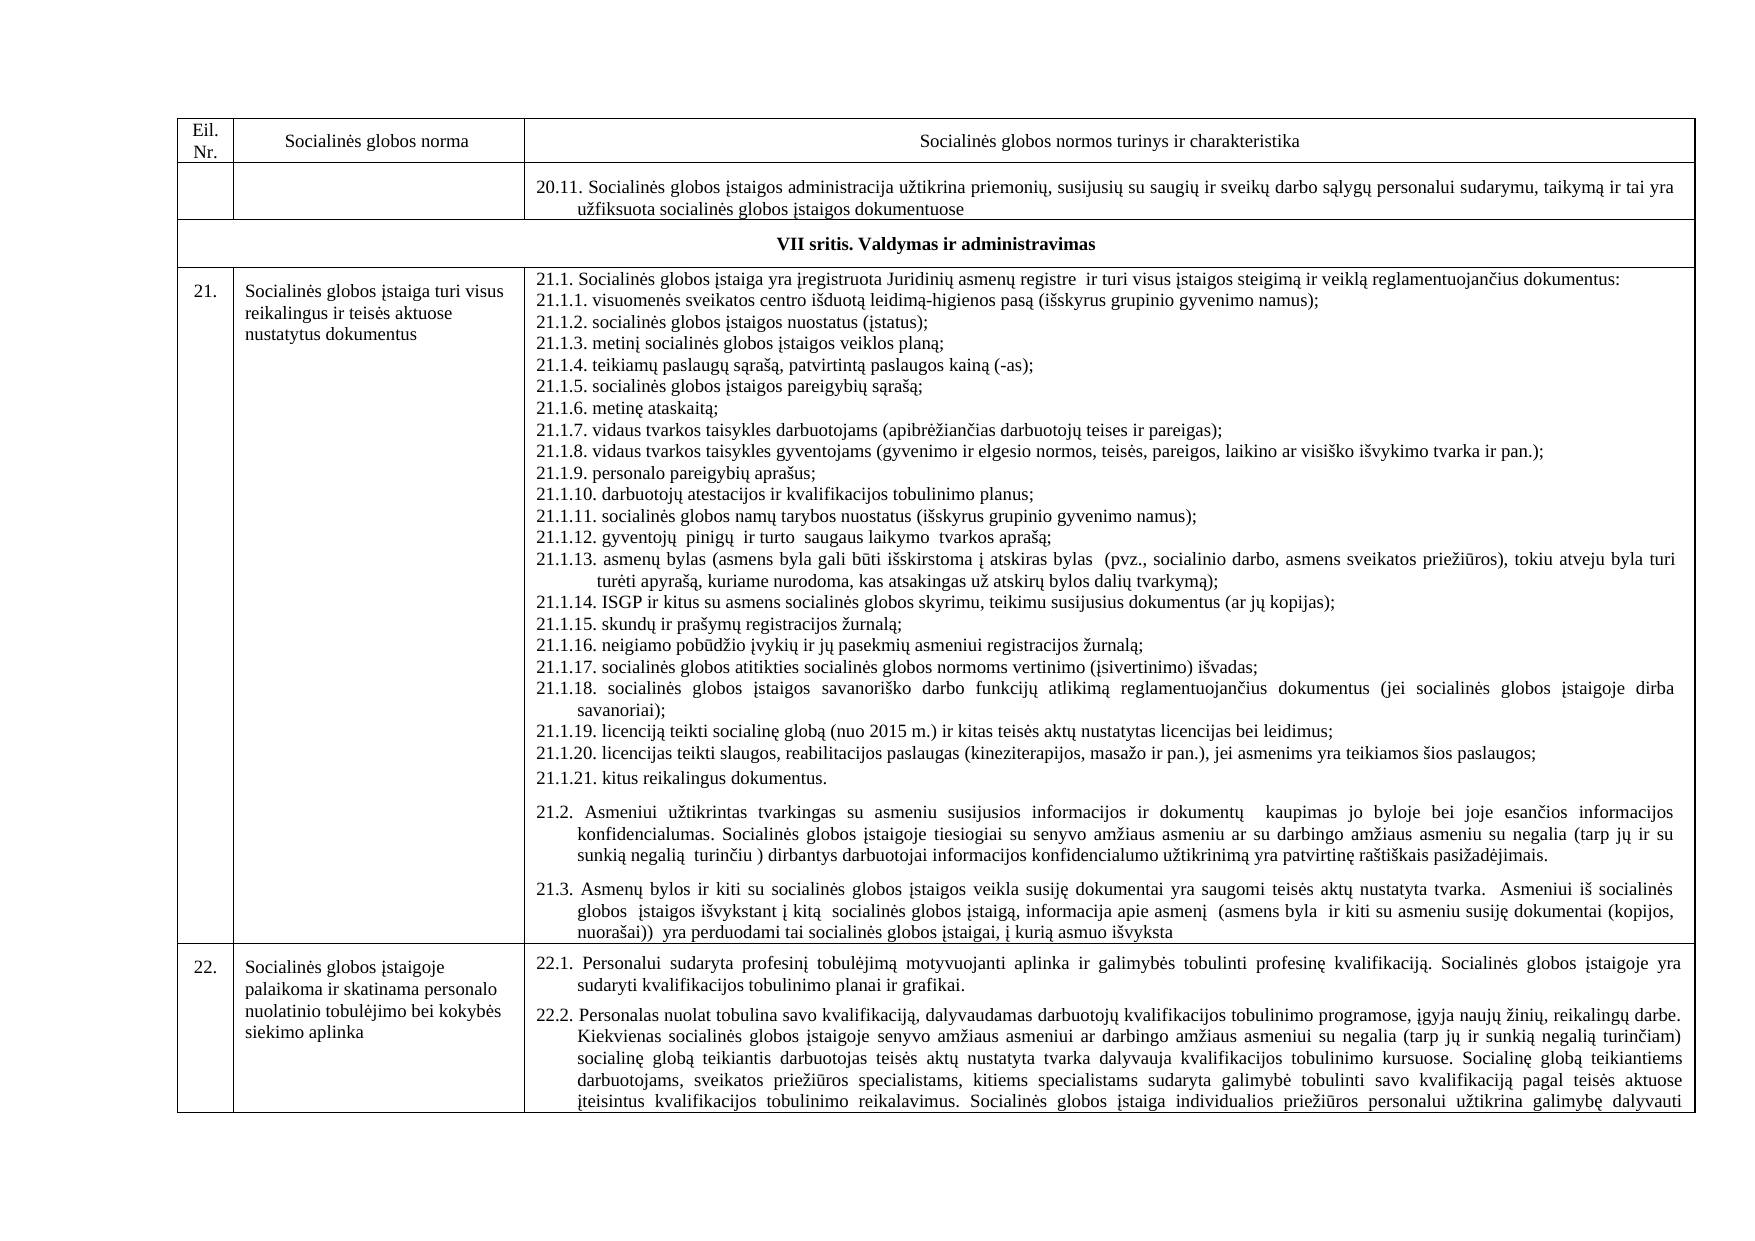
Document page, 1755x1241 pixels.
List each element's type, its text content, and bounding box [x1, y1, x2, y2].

table_cell Socialinės globos įstaiga turi visus reikalingus ir teisės aktuose nustatytus dokumentus [234, 268, 524, 943]
table_cell VII sritis. Valdymas ir administravimas [178, 220, 1694, 267]
table_cell [234, 163, 524, 219]
table_cell [178, 163, 233, 219]
table_header Eil. Nr. [178, 119, 233, 162]
table_cell Socialinės globos įstaigoje palaikoma ir skatinama personalo nuolatinio tobulėjimo bei kokybės siekimo aplinka [234, 944, 524, 1112]
table_cell 22.1. Personalui sudaryta profesinį tobulėjimą motyvuojanti aplinka ir galimybės tobulinti profesinę kvalifikaciją. Socialinės globos įstaigoje yra sudaryti kvalifikacijos tobulinimo planai ir grafikai. 22.2. Personalas nuolat tobulina savo kvalifikaciją, dalyvaudamas darbuotojų kvalifikacijos tobulinimo programose, įgyja naujų žinių, reikalingų darbe. Kiekvienas socialinės globos įstaigoje senyvo amžiaus asmeniui ar darbingo amžiaus asmeniui su negalia (tarp jų ir sunkią negalią turinčiam) socialinę globą teikiantis darbuotojas teisės aktų nustatyta tvarka dalyvauja kvalifikacijos tobulinimo kursuose. Socialinę globą teikiantiems darbuotojams, sveikatos priežiūros specialistams, kitiems specialistams sudaryta galimybė tobulinti savo kvalifikaciją pagal teisės aktuose įteisintus kvalifikacijos tobulinimo reikalavimus. Socialinės globos įstaiga individualios priežiūros personalui užtikrina galimybę dalyvauti [525, 944, 1694, 1112]
table_header Socialinės globos normos turinys ir charakteristika [525, 119, 1694, 162]
table_header Socialinės globos norma [234, 119, 524, 162]
table_cell 22. [178, 944, 233, 1112]
table_cell 20.11. Socialinės globos įstaigos administracija užtikrina priemonių, susijusių su saugių ir sveikų darbo sąlygų personalui sudarymu, taikymą ir tai yra užfiksuota socialinės globos įstaigos dokumentuose [525, 163, 1694, 219]
table_cell 21. [178, 268, 233, 943]
table_cell 21.1. Socialinės globos įstaiga yra įregistruota Juridinių asmenų registre ir turi visus įstaigos steigimą ir veiklą reglamentuojančius dokumentus: 21.1.1. visuomenės sveikatos centro išduotą leidimą-higienos pasą (išskyrus grupinio gyvenimo namus); 21.1.2. socialinės globos įstaigos nuostatus (įstatus); 21.1.3. metinį socialinės globos įstaigos veiklos planą; 21.1.4. teikiamų paslaugų sąrašą, patvirtintą paslaugos kainą (-as); 21.1.5. socialinės globos įstaigos pareigybių sąrašą; 21.1.6. metinę ataskaitą; 21.1.7. vidaus tvarkos taisykles darbuotojams (apibrėžiančias darbuotojų teises ir pareigas); 21.1.8. vidaus tvarkos taisykles gyventojams (gyvenimo ir elgesio normos, teisės, pareigos, laikino ar visiško išvykimo tvarka ir pan.); 21.1.9. personalo pareigybių aprašus; 21.1.10. darbuotojų atestacijos ir kvalifikacijos tobulinimo planus; 21.1.11. socialinės globos namų tarybos nuostatus (išskyrus grupinio gyvenimo namus); 21.1.12. gyventojų pinigų ir turto saugaus laikymo tvarkos aprašą; 21.1.13. asmenų bylas (asmens byla gali būti išskirstoma į atskiras bylas (pvz., socialinio darbo, asmens sveikatos priežiūros), tokiu atveju byla turi turėti apyrašą, kuriame nurodoma, kas atsakingas už atskirų bylos dalių tvarkymą); 21.1.14. ISGP ir kitus su asmens socialinės globos skyrimu, teikimu susijusius dokumentus (ar jų kopijas); 21.1.15. skundų ir prašymų registracijos žurnalą; 21.1.16. neigiamo pobūdžio įvykių ir jų pasekmių asmeniui registracijos žurnalą; 21.1.17. socialinės globos atitikties socialinės globos normoms vertinimo (įsivertinimo) išvadas; 21.1.18. socialinės globos įstaigos savanoriško darbo funkcijų atlikimą reglamentuojančius dokumentus (jei socialinės globos įstaigoje dirba savanoriai); 21.1.19. licenciją teikti socialinę globą (nuo 2015 m.) ir kitas teisės aktų nustatytas licencijas bei leidimus; 21.1.20. licencijas teikti slaugos, reabilitacijos paslaugas (kineziterapijos, masažo ir pan.), jei asmenims yra teikiamos šios paslaugos; 21.1.21. kitus reikalingus dokumentus. 21.2. Asmeniui užtikrintas tvarkingas su asmeniu susijusios informacijos ir dokumentų kaupimas jo byloje bei joje esančios informacijos konfidencialumas. Socialinės globos įstaigoje tiesiogiai su senyvo amžiaus asmeniu ar su darbingo amžiaus asmeniu su negalia (tarp jų ir su sunkią negalią turinčiu ) dirbantys darbuotojai informacijos konfidencialumo užtikrinimą yra patvirtinę raštiškais pasižadėjimais. 21.3. Asmenų bylos ir kiti su socialinės globos įstaigos veikla susiję dokumentai yra saugomi teisės aktų nustatyta tvarka. Asmeniui iš socialinės globos įstaigos išvykstant į kitą socialinės globos įstaigą, informacija apie asmenį (asmens byla ir kiti su asmeniu susiję dokumentai (kopijos, nuorašai)) yra perduodami tai socialinės globos įstaigai, į kurią asmuo išvyksta [525, 268, 1694, 943]
